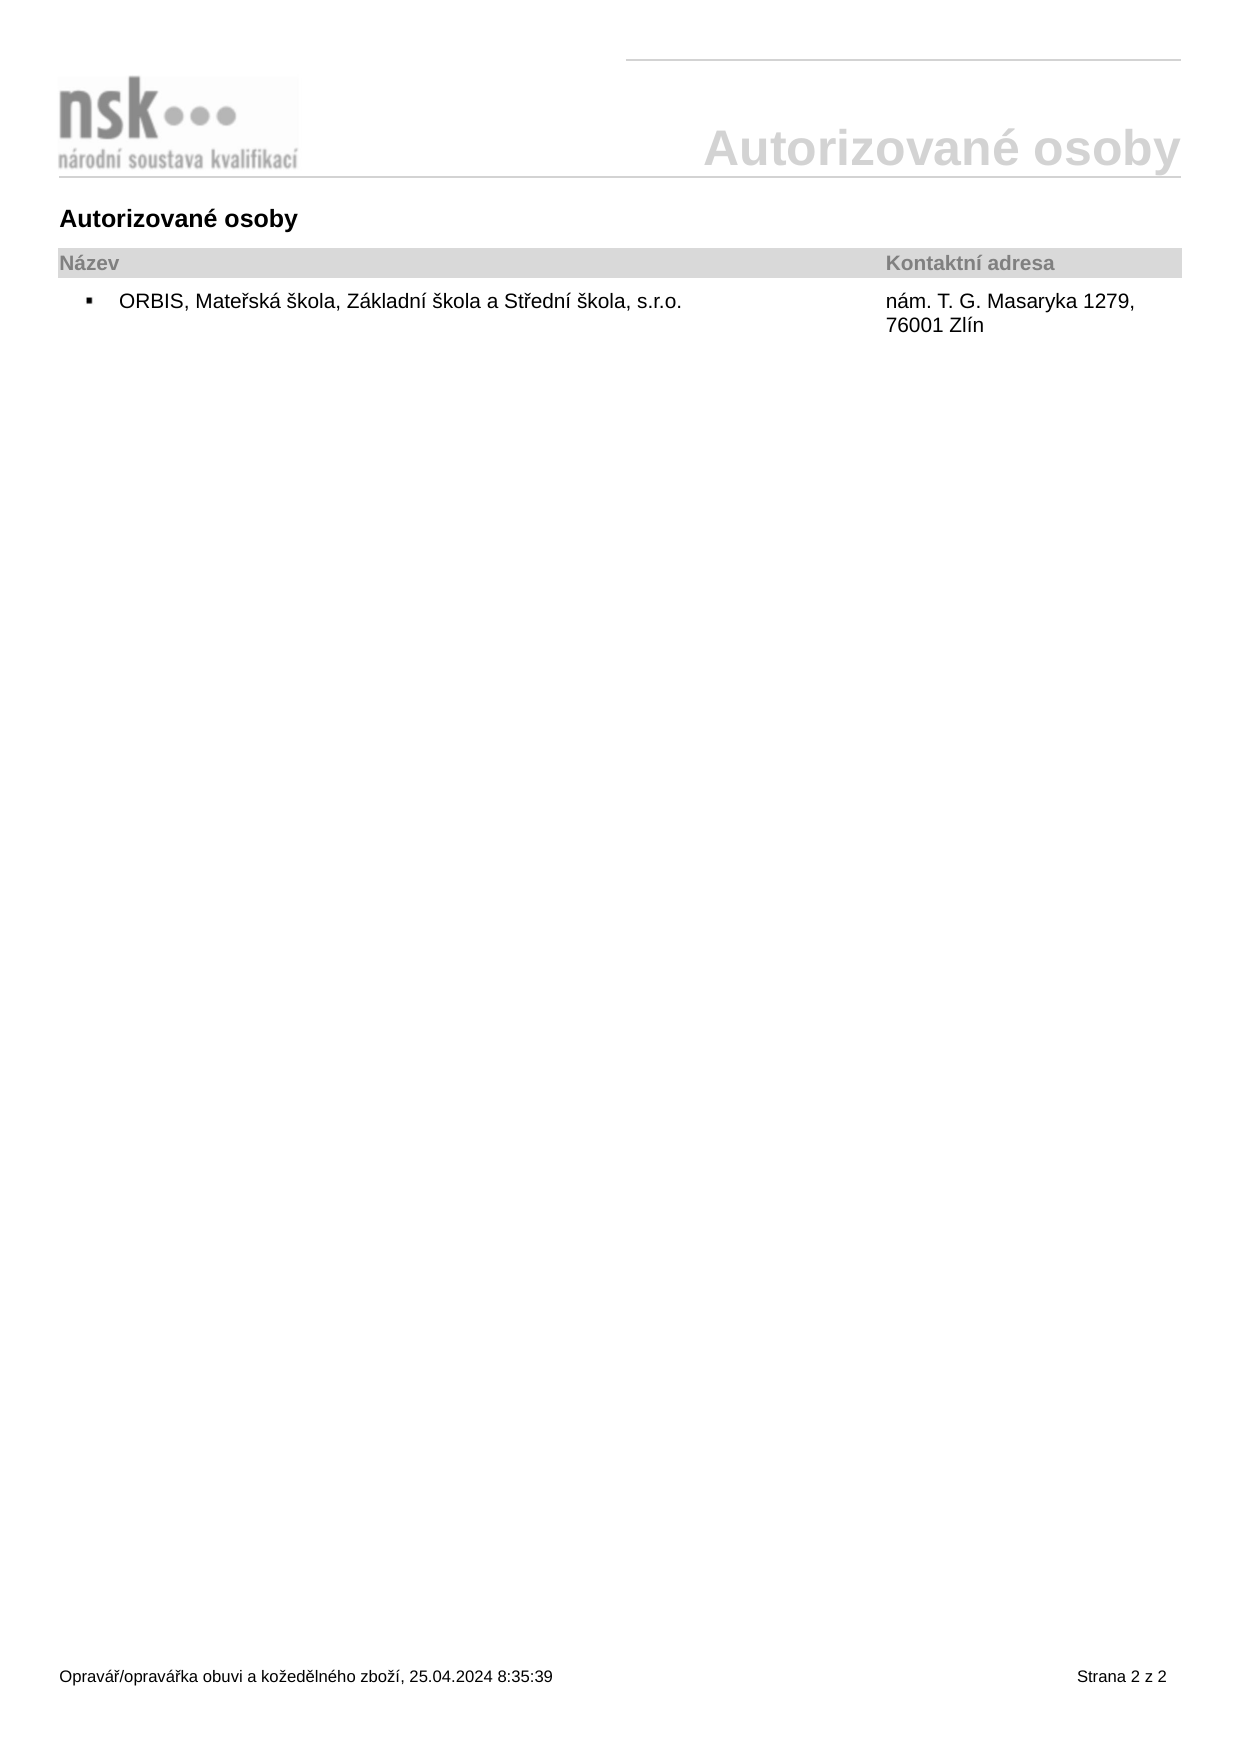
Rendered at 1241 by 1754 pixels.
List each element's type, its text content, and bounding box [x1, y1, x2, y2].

table_cell [860, 1448, 886, 1658]
table_cell [481, 1448, 617, 1658]
table_cell [1167, 1237, 1181, 1448]
table_cell [618, 236, 626, 248]
table_cell [618, 170, 626, 176]
table_cell [59, 637, 119, 937]
table_cell [481, 637, 617, 937]
table_cell [618, 194, 626, 200]
table_cell [119, 171, 481, 176]
table_cell [886, 1448, 1167, 1658]
table_cell [618, 314, 626, 337]
table_cell [59, 314, 119, 337]
table_cell [59, 171, 119, 176]
table_cell [860, 236, 886, 248]
table_cell [59, 1237, 119, 1448]
table_cell [1167, 937, 1181, 1237]
table_cell [481, 236, 617, 248]
picture [57, 59, 619, 171]
table_cell [59, 337, 119, 637]
table_cell [119, 314, 481, 337]
table_cell [119, 637, 481, 937]
table_cell [618, 1237, 626, 1448]
picture [59, 288, 119, 313]
table_cell [618, 337, 626, 637]
table_cell [481, 1237, 617, 1448]
table_cell [59, 278, 119, 288]
table_cell [626, 937, 860, 1237]
table_cell [860, 194, 886, 200]
table_cell [119, 1237, 481, 1448]
table_cell [119, 278, 481, 289]
table_cell [119, 1448, 481, 1658]
table_cell [119, 937, 481, 1237]
table_cell [618, 278, 626, 289]
table_cell [618, 1448, 626, 1658]
table_cell [886, 637, 1167, 937]
table_cell [886, 278, 1167, 289]
table_cell [1167, 1448, 1181, 1658]
table_cell nám. T. G. Masaryka 1279, 76001 Zlín [886, 289, 1181, 337]
table_cell [618, 637, 626, 937]
table_cell [860, 337, 886, 637]
table_cell [626, 637, 860, 937]
table_cell Kontaktní adresa [886, 250, 1180, 277]
table_cell [886, 337, 1167, 637]
table_cell [886, 937, 1167, 1237]
table_cell Autorizované osoby [626, 61, 1181, 176]
table_cell [59, 937, 119, 1237]
table_cell Autorizované osoby [59, 200, 1181, 236]
table_cell [860, 637, 886, 937]
table_cell [1167, 337, 1181, 637]
table_cell [59, 236, 119, 248]
table_cell [618, 937, 626, 1237]
table_cell [626, 1237, 860, 1448]
table_cell [59, 1448, 119, 1658]
table_cell [626, 236, 860, 248]
table_cell [481, 194, 617, 200]
table_cell [59, 178, 1181, 194]
table_cell Název [60, 250, 885, 277]
table_cell [481, 937, 617, 1237]
table_cell [886, 1237, 1167, 1448]
table_cell [886, 236, 1167, 248]
table_cell [1167, 637, 1181, 937]
table_cell [860, 314, 886, 337]
table_cell Strana 2 z 2 [860, 1658, 1167, 1694]
table_cell [860, 278, 886, 289]
table_cell [626, 194, 860, 200]
table_cell [626, 314, 860, 337]
table_cell [626, 278, 860, 289]
table_cell [1167, 194, 1181, 200]
table_cell ORBIS, Mateřská škola, Základní škola a Střední škola, s.r.o. [119, 289, 886, 314]
table_cell [1167, 278, 1181, 289]
table_cell [1167, 1658, 1181, 1694]
table_cell [860, 1237, 886, 1448]
table_cell Opravář/opravářka obuvi a kožedělného zboží, 25.04.2024 8:35:39 [59, 1658, 860, 1694]
table_cell [481, 337, 617, 637]
table_cell [860, 937, 886, 1237]
table_cell [481, 171, 617, 176]
table_cell [626, 1448, 860, 1658]
table_cell [59, 194, 119, 200]
table_cell [481, 278, 617, 289]
table_cell [119, 194, 481, 200]
table_cell [1167, 236, 1181, 248]
table_cell [119, 337, 481, 637]
table_cell [481, 314, 617, 337]
table_cell [119, 236, 481, 248]
table_cell [886, 194, 1167, 200]
table_cell [626, 337, 860, 637]
table_cell [619, 59, 626, 170]
